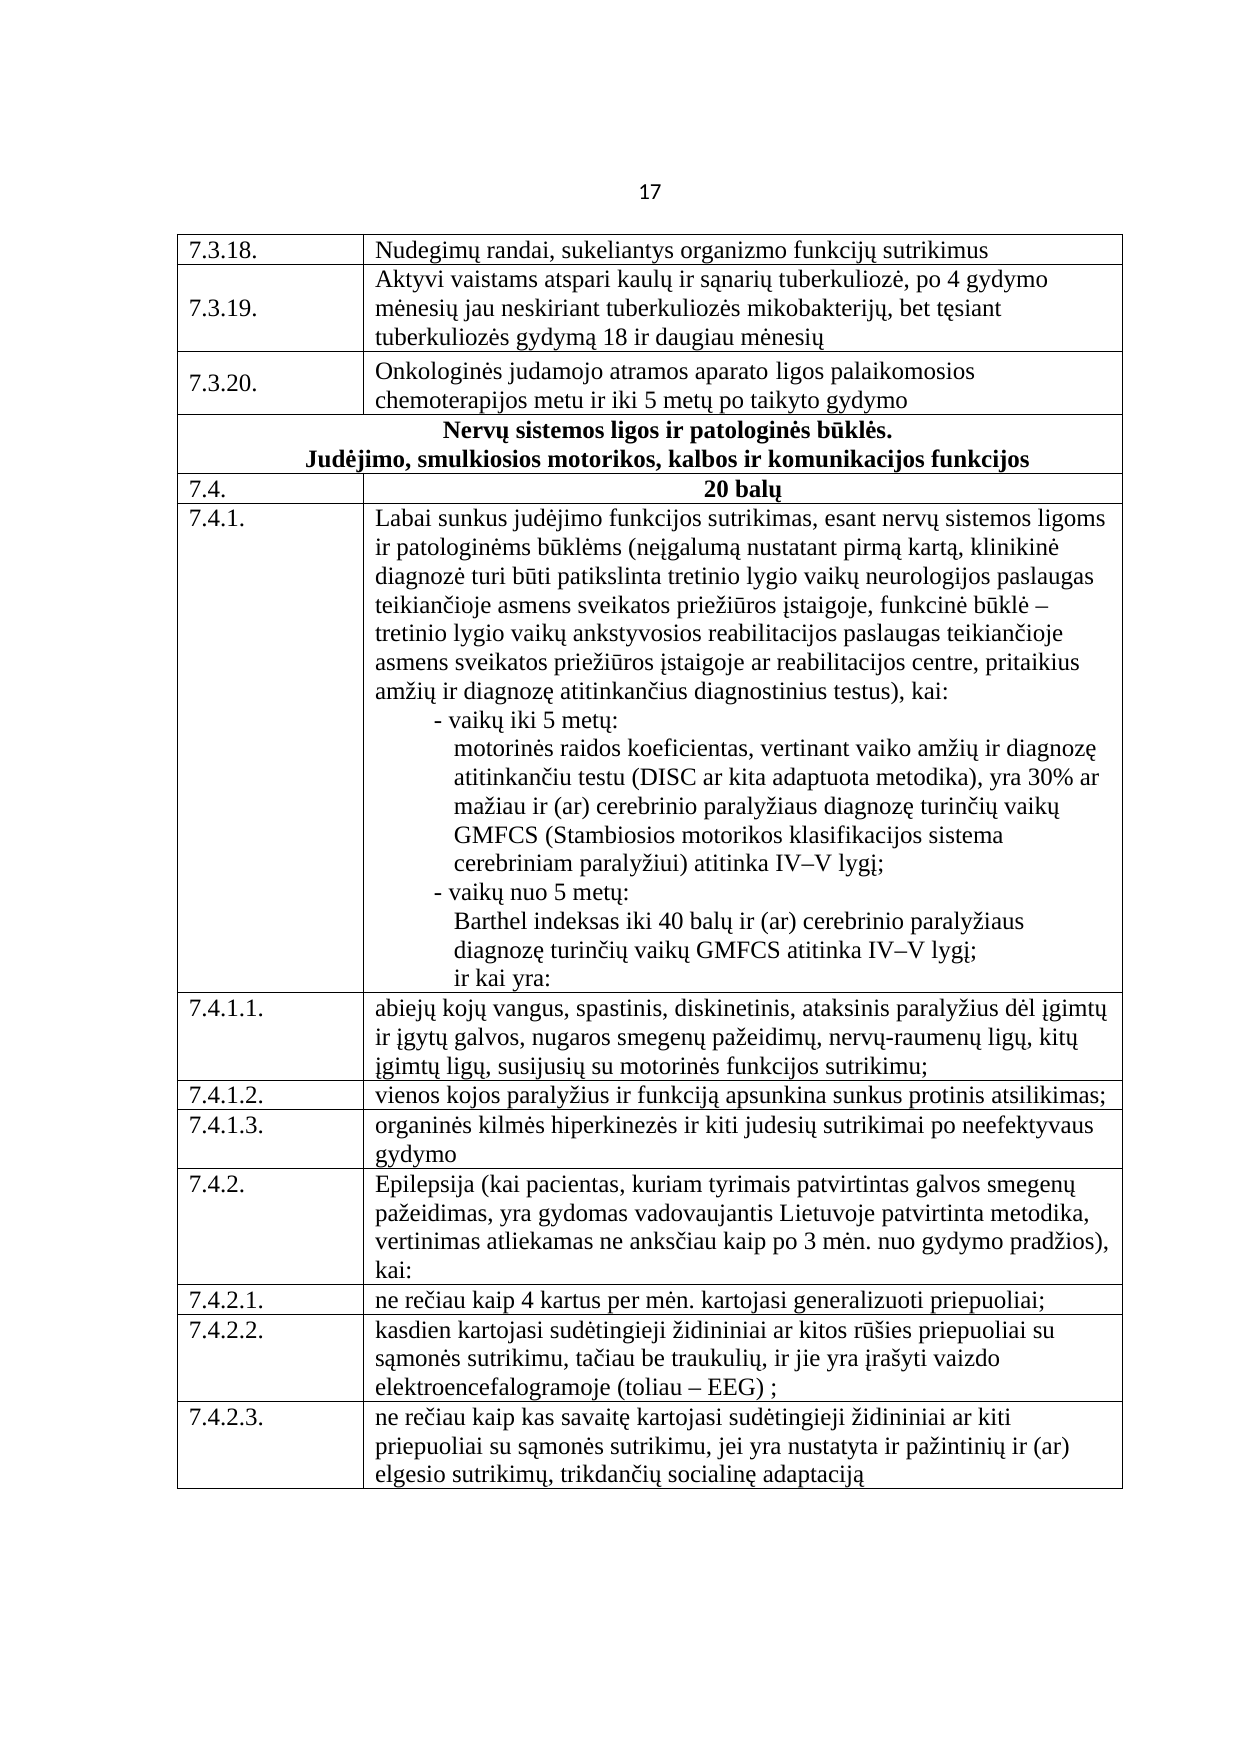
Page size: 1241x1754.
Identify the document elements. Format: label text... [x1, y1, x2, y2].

table_cell organinės kilmės hiperkinezės ir kiti judesių sutrikimai po neefektyvaus gydymo [364, 1110, 1122, 1168]
table_cell Nervų sistemos ligos ir patologinės būklės. Judėjimo, smulkiosios motorikos, kalbos ir komunikacijos funkcijos [213, 415, 1122, 473]
table_cell Aktyvi vaistams atspari kaulų ir sąnarių tuberkuliozė, po 4 gydymo mėnesių jau neskiriant tuberkuliozės mikobakterijų, bet tęsiant tuberkuliozės gydymą 18 ir daugiau mėnesių [364, 265, 1122, 351]
table_cell Labai sunkus judėjimo funkcijos sutrikimas, esant nervų sistemos ligoms ir patologinėms būklėms (neįgalumą nustatant pirmą kartą, klinikinė diagnozė turi būti patikslinta tretinio lygio vaikų neurologijos paslaugas teikiančioje asmens sveikatos priežiūros įstaigoje, funkcinė būklė – tretinio lygio vaikų ankstyvosios reabilitacijos paslaugas teikiančioje asmens sveikatos priežiūros įstaigoje ar reabilitacijos centre, pritaikius amžių ir diagnozę atitinkančius diagnostinius testus), kai: - vaikų iki 5 metų: motorinės raidos koeficientas, vertinant vaiko amžių ir diagnozę atitinkančiu testu (DISC ar kita adaptuota metodika), yra 30% ar mažiau ir (ar) cerebrinio paralyžiaus diagnozę turinčių vaikų GMFCS (Stambiosios motorikos klasifikacijos sistema cerebriniam paralyžiui) atitinka IV–V lygį; - vaikų nuo 5 metų: Barthel indeksas iki 40 balų ir (ar) cerebrinio paralyžiaus diagnozę turinčių vaikų GMFCS atitinka IV–V lygį; ir kai yra: [364, 504, 1122, 992]
table_cell 7.4.1.1. [178, 993, 363, 1079]
table_cell kasdien kartojasi sudėtingieji židininiai ar kitos rūšies priepuoliai su sąmonės sutrikimu, tačiau be traukulių, ir jie yra įrašyti vaizdo elektroencefalogramoje (toliau – EEG) ; [364, 1315, 1122, 1401]
table_cell vienos kojos paralyžius ir funkciją apsunkina sunkus protinis atsilikimas; [364, 1081, 1122, 1109]
table_cell 7.4.1. [178, 504, 363, 992]
table_cell 20 balų [364, 474, 1122, 502]
table_cell 7.4.1.2. [178, 1081, 363, 1109]
table_cell Onkologinės judamojo atramos aparato ligos palaikomosios chemoterapijos metu ir iki 5 metų po taikyto gydymo [364, 352, 1122, 414]
table_cell abiejų kojų vangus, spastinis, diskinetinis, ataksinis paralyžius dėl įgimtų ir įgytų galvos, nugaros smegenų pažeidimų, nervų-raumenų ligų, kitų įgimtų ligų, susijusių su motorinės funkcijos sutrikimu; [364, 993, 1122, 1079]
table_cell 7.4.1.3. [178, 1110, 363, 1168]
table_cell 7.4.2.1. [178, 1285, 363, 1314]
table_cell 7.3.20. [178, 352, 363, 414]
table_cell ne rečiau kaip kas savaitę kartojasi sudėtingieji židininiai ar kiti priepuoliai su sąmonės sutrikimu, jei yra nustatyta ir pažintinių ir (ar) elgesio sutrikimų, trikdančių socialinę adaptaciją [364, 1402, 1122, 1488]
table_cell 7.4.2. [178, 1169, 363, 1284]
table_cell 7.3.18. [178, 235, 363, 263]
table_cell 7.4. [178, 474, 363, 502]
table_cell Epilepsija (kai pacientas, kuriam tyrimais patvirtintas galvos smegenų pažeidimas, yra gydomas vadovaujantis Lietuvoje patvirtinta metodika, vertinimas atliekamas ne anksčiau kaip po 3 mėn. nuo gydymo pradžios), kai: [364, 1169, 1122, 1284]
table_cell 7.3.19. [178, 265, 363, 351]
table_cell 7.4.2.2. [178, 1315, 363, 1401]
table_cell [178, 415, 213, 473]
table_cell ne rečiau kaip 4 kartus per mėn. kartojasi generalizuoti priepuoliai; [364, 1285, 1122, 1314]
table_cell Nudegimų randai, sukeliantys organizmo funkcijų sutrikimus [364, 235, 1122, 263]
table_cell 7.4.2.3. [178, 1402, 363, 1488]
